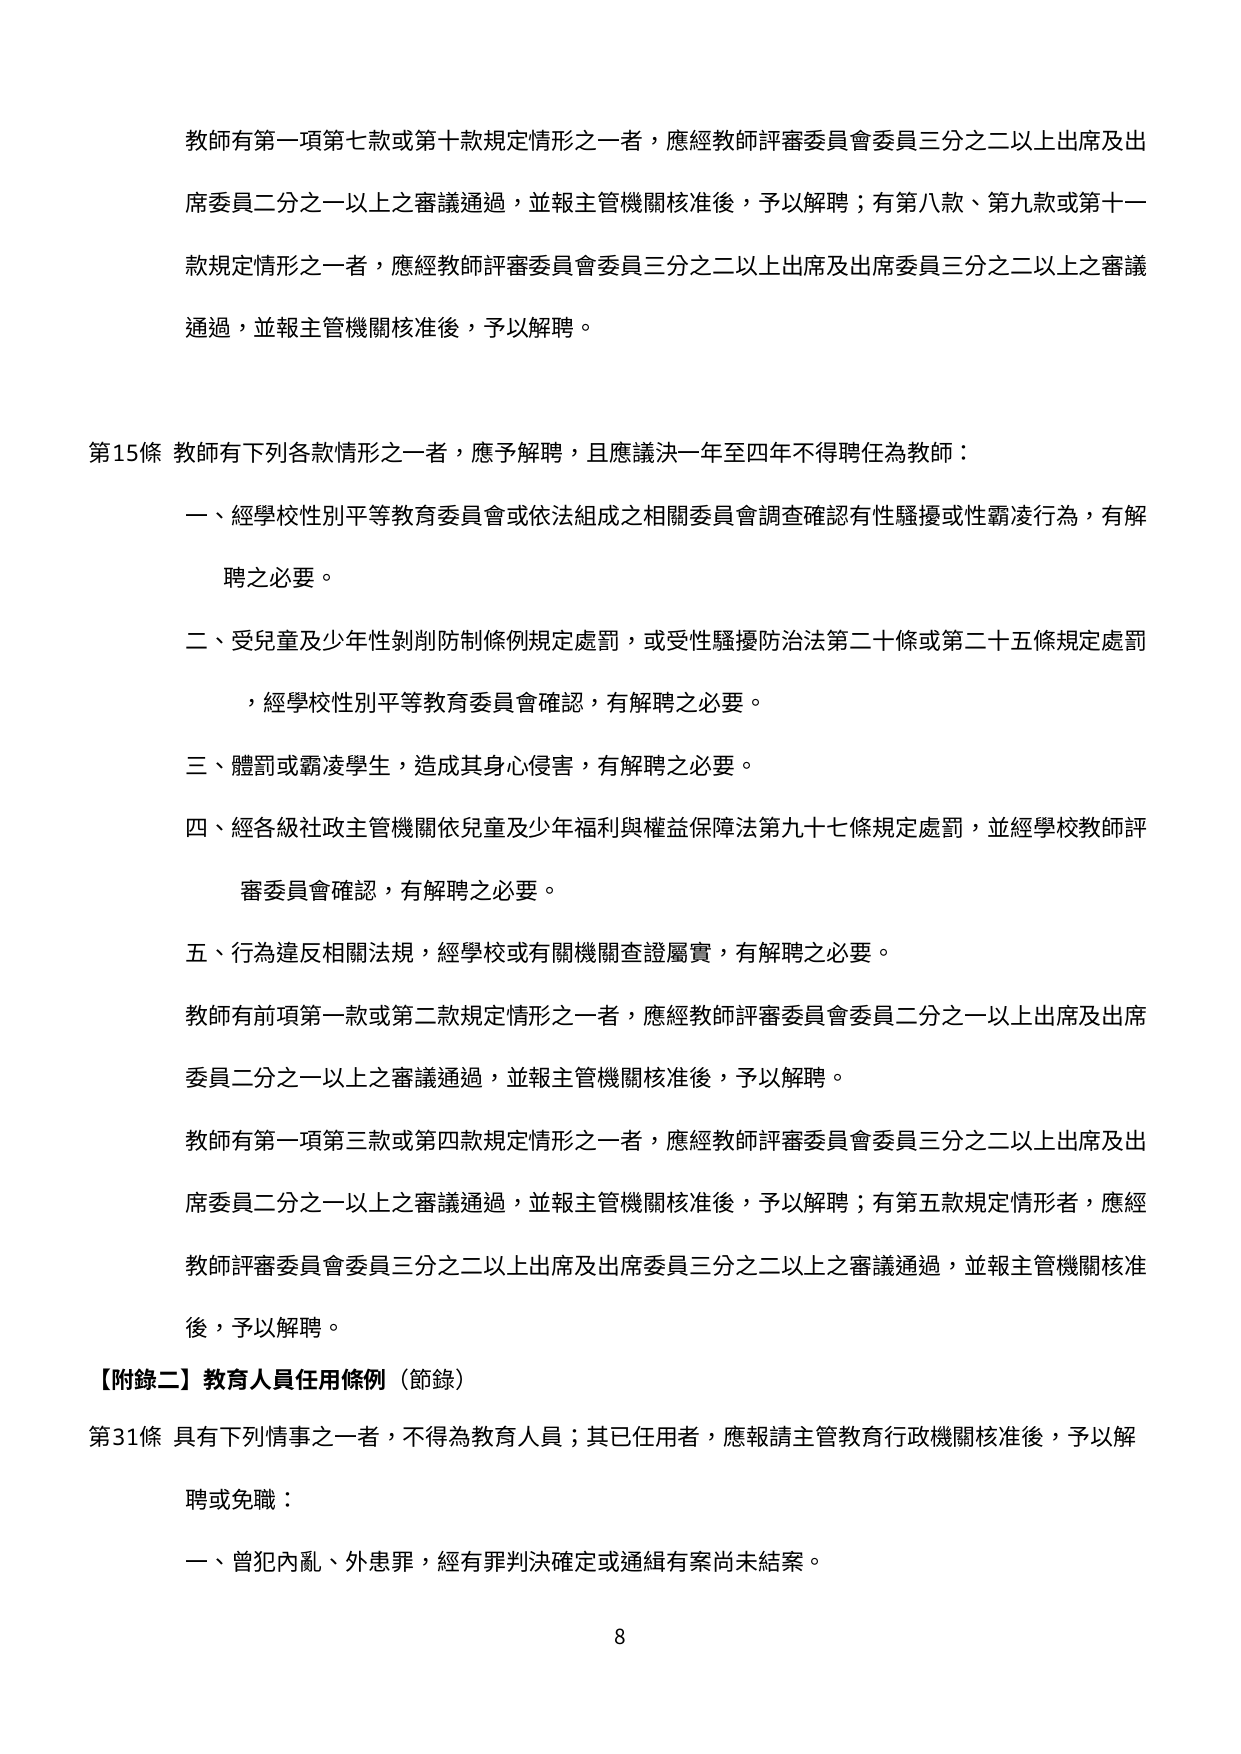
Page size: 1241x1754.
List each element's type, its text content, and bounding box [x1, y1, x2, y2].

text 席委員二分之一以上之審議通過，並報主管機關核准後，予以解聘；有第八款、第九款或第十一 [89, 160, 1152, 223]
text 一、經學校性別平等教育委員會或依法組成之相關委員會調查確認有性騷擾或性霸凌行為，有解 [89, 473, 1152, 535]
text 教師有前項第一款或第二款規定情形之一者，應經教師評審委員會委員二分之一以上出席及出席 [89, 973, 1152, 1035]
text 教師評審委員會委員三分之二以上出席及出席委員三分之二以上之審議通過，並報主管機關核准 [89, 1223, 1152, 1285]
text 一、曾犯內亂、外患罪，經有罪判決確定或通緝有案尚未結案。 [89, 1519, 1152, 1582]
text 委員二分之一以上之審議通過，並報主管機關核准後，予以解聘。 [89, 1035, 1152, 1098]
text 二、受兒童及少年性剝削防制條例規定處罰，或受性騷擾防治法第二十條或第二十五條規定處罰 [89, 598, 1152, 660]
text 審委員會確認，有解聘之必要。 [89, 848, 1152, 910]
text 【附錄二】教育人員任用條例（節錄） [89, 1365, 1152, 1394]
text 後，予以解聘。 [89, 1285, 1152, 1348]
text 款規定情形之一者，應經教師評審委員會委員三分之二以上出席及出席委員三分之二以上之審議 [89, 223, 1152, 285]
text ，經學校性別平等教育委員會確認，有解聘之必要。 [89, 660, 1152, 723]
text 教師有第一項第三款或第四款規定情形之一者，應經教師評審委員會委員三分之二以上出席及出 [89, 1098, 1152, 1160]
text 通過，並報主管機關核准後，予以解聘。 [89, 285, 1152, 348]
text 教師有第一項第七款或第十款規定情形之一者，應經教師評審委員會委員三分之二以上出席及出 [89, 98, 1152, 160]
text 第31條 具有下列情事之一者，不得為教育人員；其已任用者，應報請主管教育行政機關核准後，予以解 [89, 1394, 1152, 1457]
text 四、經各級社政主管機關依兒童及少年福利與權益保障法第九十七條規定處罰，並經學校教師評 [89, 785, 1152, 848]
text 聘或免職： [89, 1457, 1152, 1519]
text 五、行為違反相關法規，經學校或有關機關查證屬實，有解聘之必要。 [89, 910, 1152, 973]
text 席委員二分之一以上之審議通過，並報主管機關核准後，予以解聘；有第五款規定情形者，應經 [89, 1160, 1152, 1223]
text 三、體罰或霸凌學生，造成其身心侵害，有解聘之必要。 [89, 723, 1152, 785]
text 聘之必要。 [169, 535, 1152, 598]
text 第15條 教師有下列各款情形之一者，應予解聘，且應議決一年至四年不得聘任為教師： [89, 410, 1152, 473]
